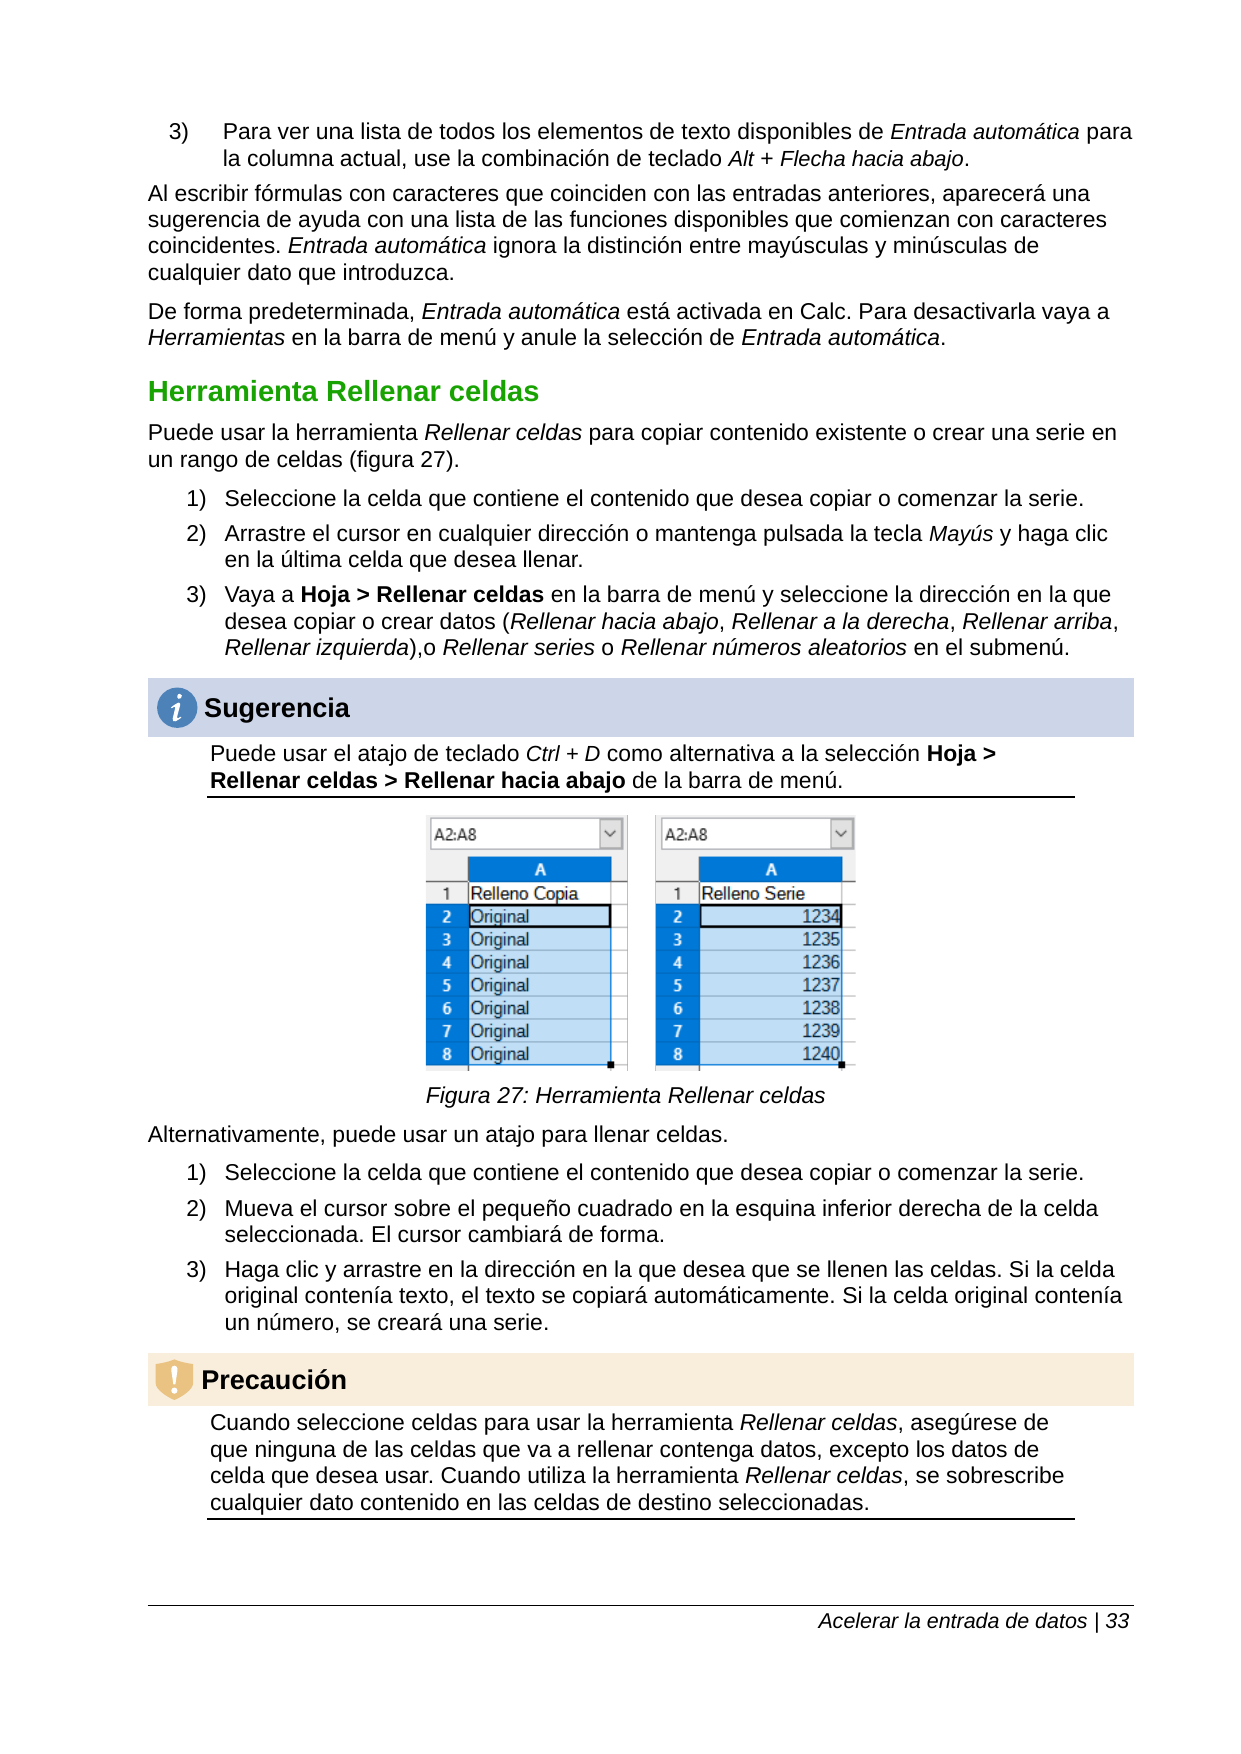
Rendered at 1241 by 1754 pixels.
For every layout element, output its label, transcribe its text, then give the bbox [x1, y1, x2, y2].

text Puede usar la herramienta Rellenar celdas para copiar contenido existente o crear una serie en un rango de celdas (figura 27). [148, 419, 1134, 472]
text Puede usar el atajo de teclado Ctrl + D como alternativa a la selección Hoja > Rellenar celdas > Rellenar hacia abajo de la barra de menú. [207, 737, 1075, 796]
list Arrastre el cursor en cualquier dirección o mantenga pulsada la tecla Mayús y haga clic en la última celda que desea llenar. [207, 520, 1134, 572]
list Alternativamente, puede usar un atajo para llenar celdas. [148, 1121, 1134, 1147]
subtitle Precaución [148, 1353, 1134, 1406]
subtitle Sugerencia [148, 678, 1134, 737]
list Mueva el cursor sobre el pequeño cuadrado en la esquina inferior derecha de la celda seleccionada. El cursor cambiará de forma. [207, 1194, 1134, 1247]
list Haga clic y arrastre en la dirección en la que desea que se llenen las celdas. Si la celda original contenía texto, el texto se copiará automáticamente. Si la celda original contenía un número, se creará una serie. [207, 1256, 1134, 1335]
subtitle Herramienta Rellenar celdas [148, 374, 1134, 407]
list Vaya a Hoja > Rellenar celdas en la barra de menú y seleccione la dirección en la que desea copiar o crear datos (Rellenar hacia abajo, Rellenar a la derecha, Rellenar arriba, Rellenar izquierda),o Rellenar series o Rellenar números aleatorios en el submenú. [207, 581, 1134, 660]
picture [425, 815, 856, 1071]
list Seleccione la celda que contiene el contenido que desea copiar o comenzar la serie. [207, 1159, 1134, 1186]
list Seleccione la celda que contiene el contenido que desea copiar o comenzar la serie. [207, 484, 1134, 511]
text Figura 27: Herramienta Rellenar celdas [426, 1082, 856, 1108]
list Para ver una lista de todos los elementos de texto disponibles de Entrada automática para la columna actual, use la combinación de teclado Alt + Flecha hacia abajo. [189, 118, 1134, 171]
text Cuando seleccione celdas para usar la herramienta Rellenar celdas, asegúrese de que ninguna de las celdas que va a rellenar contenga datos, excepto los datos de celda que desea usar. Cuando utiliza la herramienta Rellenar celdas, se sobrescribe cualquier dato contenido en las celdas de destino seleccionadas. [207, 1406, 1075, 1518]
text Al escribir fórmulas con caracteres que coinciden con las entradas anteriores, aparecerá una sugerencia de ayuda con una lista de las funciones disponibles que comienzan con caracteres coincidentes. Entrada automática ignora la distinción entre mayúsculas y minúsculas de cualquier dato que introduzca. [148, 180, 1134, 285]
text De forma predeterminada, Entrada automática está activada en Calc. Para desactivarla vaya a Herramientas en la barra de menú y anule la selección de Entrada automática. [148, 298, 1134, 350]
